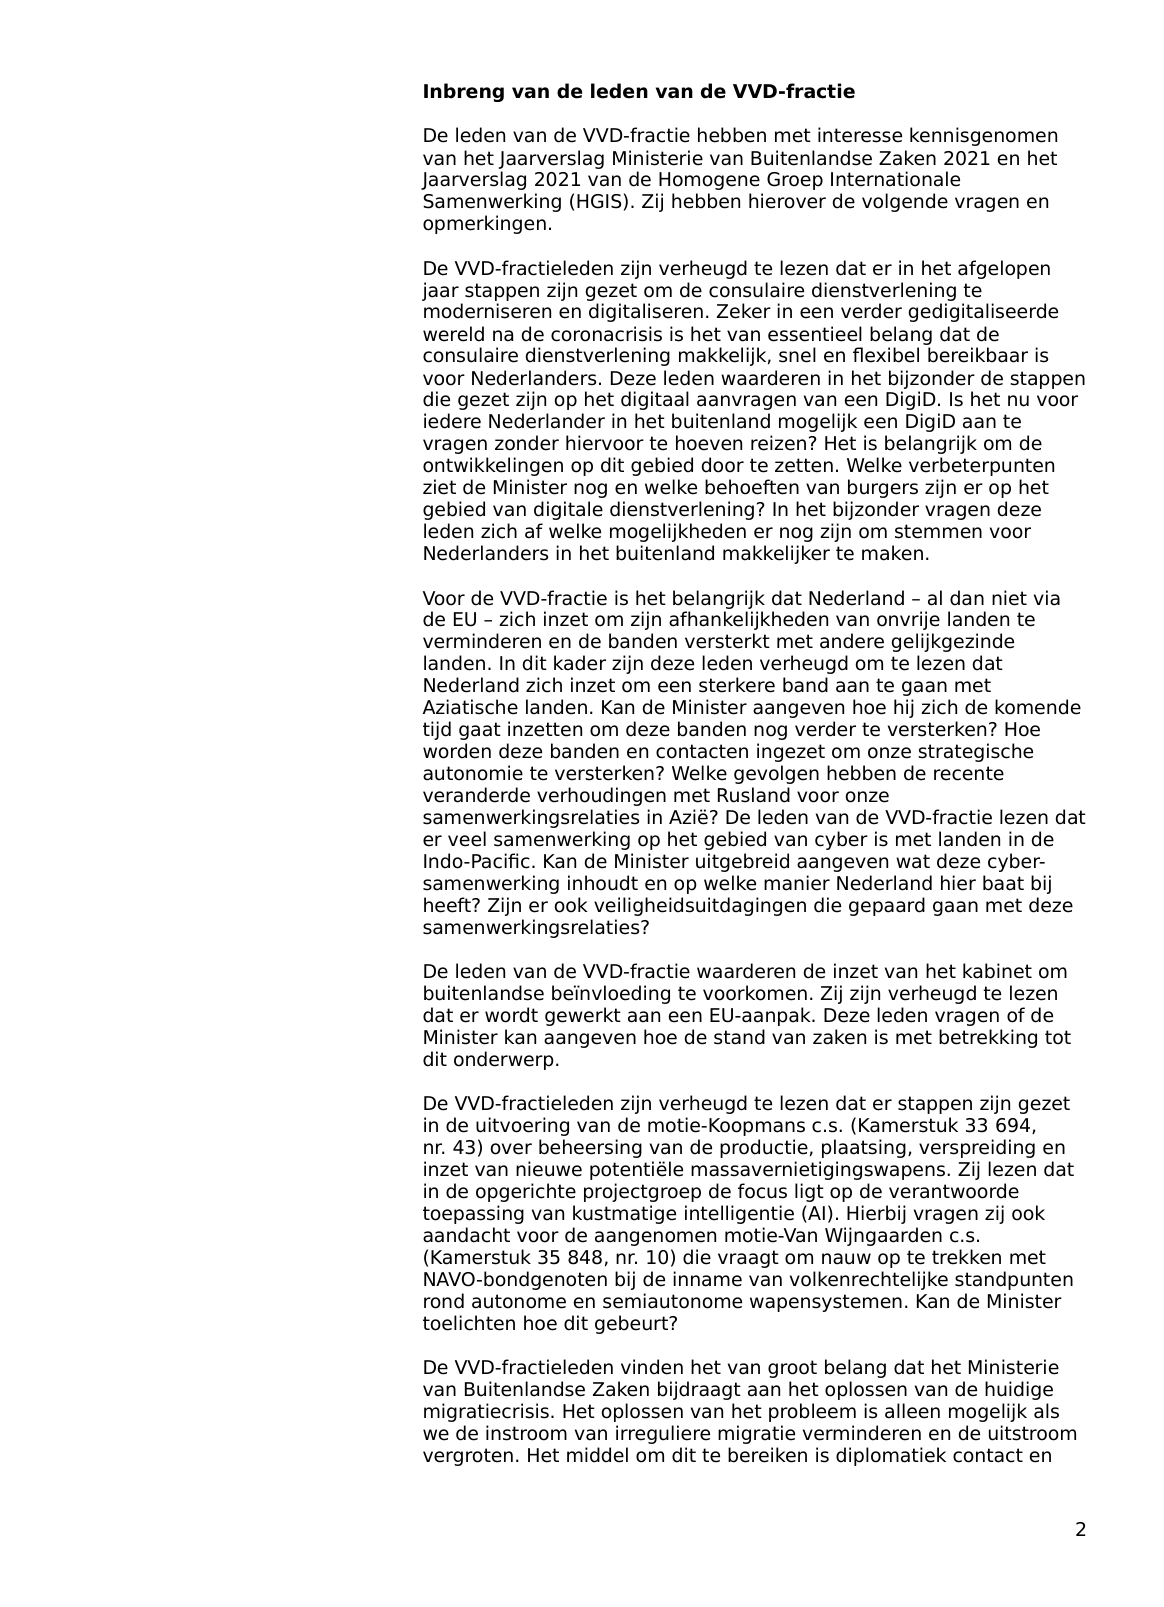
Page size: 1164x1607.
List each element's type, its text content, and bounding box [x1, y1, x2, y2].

text De VVD-fractieleden zijn verheugd te lezen dat er in het afgelopen jaar stappen zijn gezet om de consulaire dienstverlening te moderniseren en digitaliseren. Zeker in een verder gedigitaliseerde wereld na de coronacrisis is het van essentieel belang dat de consulaire dienstverlening makkelijk, snel en flexibel bereikbaar is voor Nederlanders. Deze leden waarderen in het bijzonder de stappen die gezet zijn op het digitaal aanvragen van een DigiD. Is het nu voor iedere Nederlander in het buitenland mogelijk een DigiD aan te vragen zonder hiervoor te hoeven reizen? Het is belangrijk om de ontwikkelingen op dit gebied door te zetten. Welke verbeterpunten ziet de Minister nog en welke behoeften van burgers zijn er op het gebied van digitale dienstverlening? In het bijzonder vragen deze leden zich af welke mogelijkheden er nog zijn om stemmen voor Nederlanders in het buitenland makkelijker te maken. [422, 257, 1087, 565]
subtitle Inbreng van de leden van de VVD-fractie [422, 81, 1087, 103]
text De VVD-fractieleden vinden het van groot belang dat het Ministerie van Buitenlandse Zaken bijdraagt aan het oplossen van de huidige migratiecrisis. Het oplossen van het probleem is alleen mogelijk als we de instroom van irreguliere migratie verminderen en de uitstroom vergroten. Het middel om dit te bereiken is diplomatiek contact en [422, 1357, 1087, 1467]
text De leden van de VVD-fractie hebben met interesse kennisgenomen van het Jaarverslag Ministerie van Buitenlandse Zaken 2021 en het Jaarverslag 2021 van de Homogene Groep Internationale Samenwerking (HGIS). Zij hebben hierover de volgende vragen en opmerkingen. [422, 125, 1087, 235]
text De leden van de VVD-fractie waarderen de inzet van het kabinet om buitenlandse beïnvloeding te voorkomen. Zij zijn verheugd te lezen dat er wordt gewerkt aan een EU-aanpak. Deze leden vragen of de Minister kan aangeven hoe de stand van zaken is met betrekking tot dit onderwerp. [422, 961, 1087, 1071]
text Voor de VVD-fractie is het belangrijk dat Nederland – al dan niet via de EU – zich inzet om zijn afhankelijkheden van onvrije landen te verminderen en de banden versterkt met andere gelijkgezinde landen. In dit kader zijn deze leden verheugd om te lezen dat Nederland zich inzet om een sterkere band aan te gaan met Aziatische landen. Kan de Minister aangeven hoe hij zich de komende tijd gaat inzetten om deze banden nog verder te versterken? Hoe worden deze banden en contacten ingezet om onze strategische autonomie te versterken? Welke gevolgen hebben de recente veranderde verhoudingen met Rusland voor onze samenwerkingsrelaties in Azië? De leden van de VVD-fractie lezen dat er veel samenwerking op het gebied van cyber is met landen in de Indo-Pacific. Kan de Minister uitgebreid aangeven wat deze cyber-samenwerking inhoudt en op welke manier Nederland hier baat bij heeft? Zijn er ook veiligheidsuitdagingen die gepaard gaan met deze samenwerkingsrelaties? [422, 587, 1087, 939]
text De VVD-fractieleden zijn verheugd te lezen dat er stappen zijn gezet in de uitvoering van de motie-Koopmans c.s. (Kamerstuk 33 694, nr. 43) over beheersing van de productie, plaatsing, verspreiding en inzet van nieuwe potentiële massavernietigingswapens. Zij lezen dat in de opgerichte projectgroep de focus ligt op de verantwoorde toepassing van kustmatige intelligentie (AI). Hierbij vragen zij ook aandacht voor de aangenomen motie-Van Wijngaarden c.s. (Kamerstuk 35 848, nr. 10) die vraagt om nauw op te trekken met NAVO-bondgenoten bij de inname van volkenrechtelijke standpunten rond autonome en semiautonome wapensystemen. Kan de Minister toelichten hoe dit gebeurt? [422, 1093, 1087, 1335]
